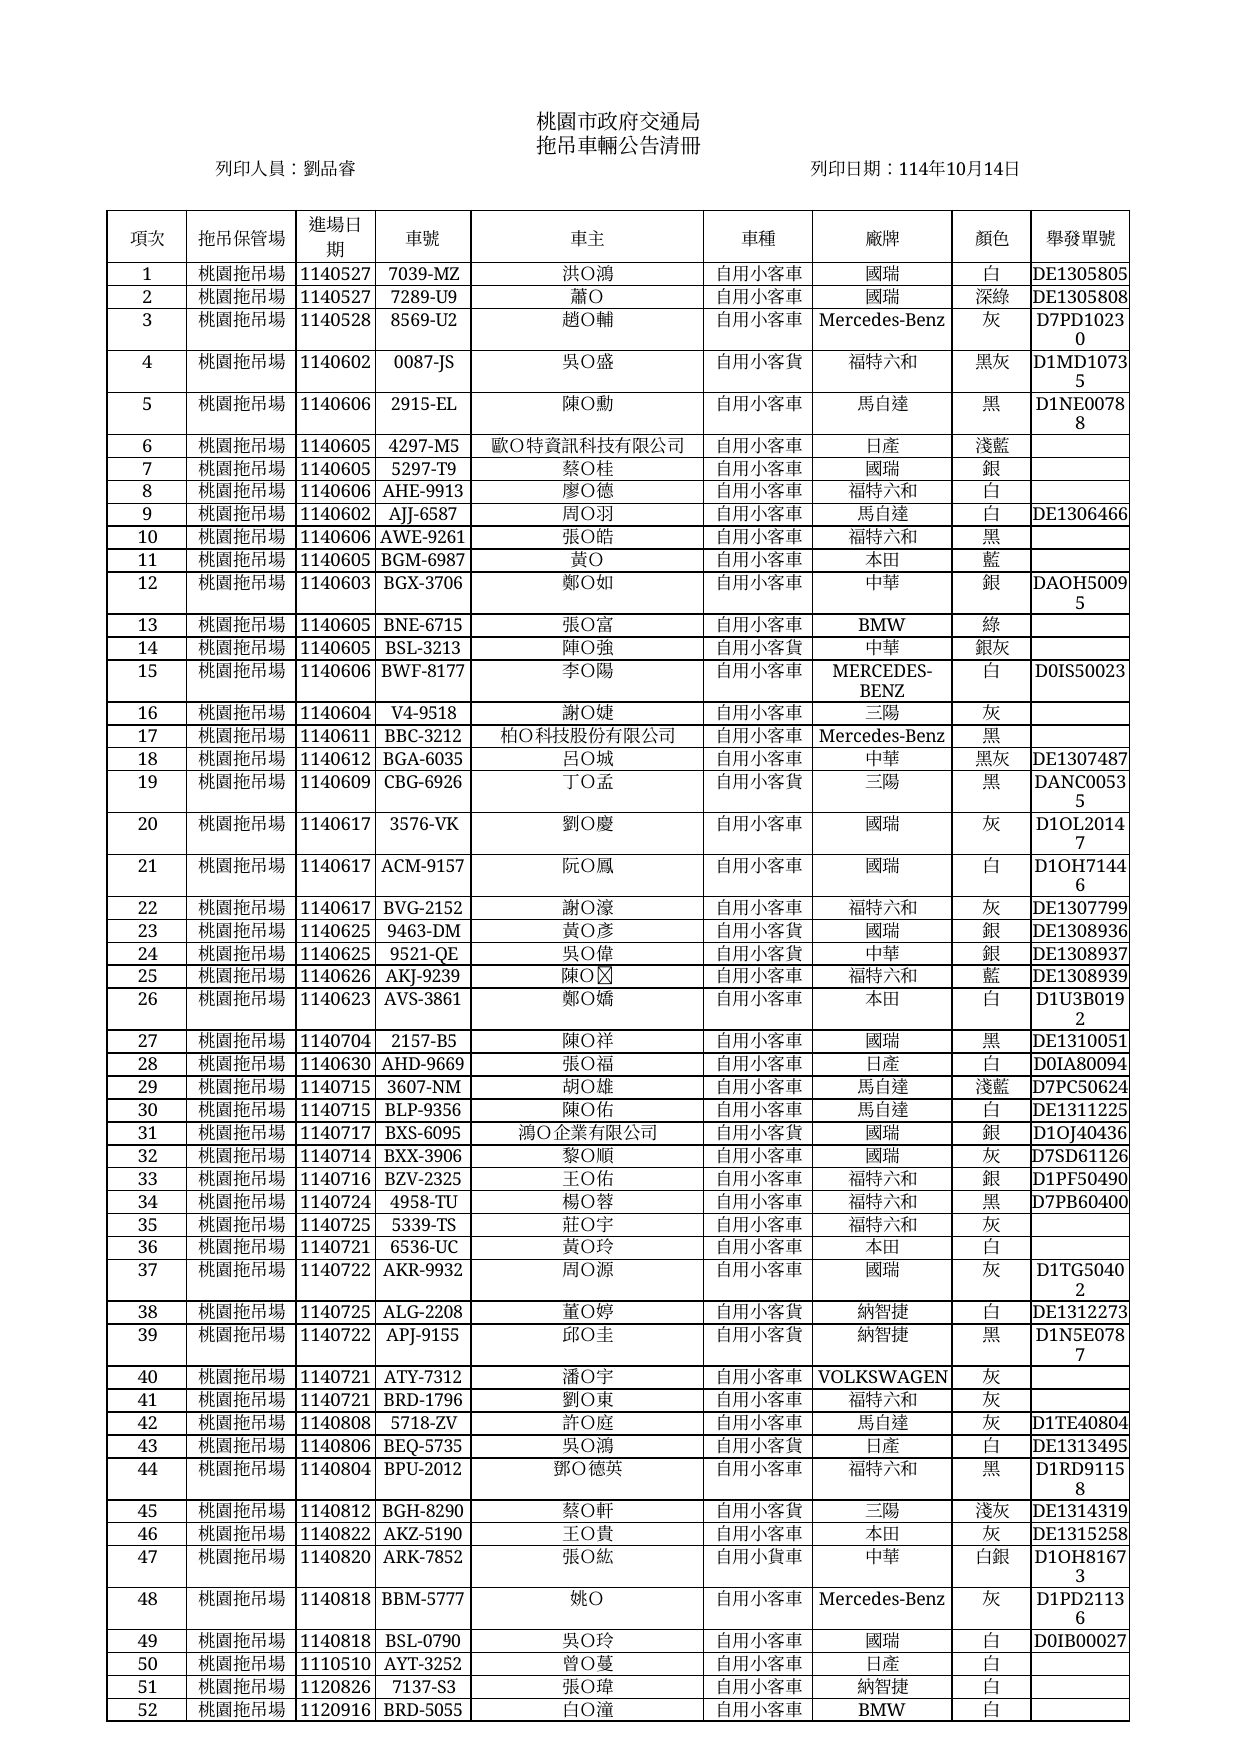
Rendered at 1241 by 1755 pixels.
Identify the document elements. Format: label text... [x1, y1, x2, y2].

table_cell 1140605 [297, 458, 375, 479]
table_cell 福特六和 [813, 897, 951, 918]
table_cell 周Ｏ源 [472, 1260, 703, 1300]
table_cell 本田 [813, 550, 951, 571]
table_cell 桃園拖吊場 [187, 1260, 295, 1300]
table_cell 1140715 [297, 1100, 375, 1121]
table_cell 4297-M5 [376, 435, 470, 457]
table_cell 1140527 [297, 286, 375, 307]
table_cell 黑 [953, 726, 1030, 747]
table_cell 王Ｏ貴 [472, 1523, 703, 1545]
table_cell 50 [108, 1653, 186, 1674]
table_cell D1NE00788 [1032, 393, 1129, 434]
table_cell 自用小客車 [704, 435, 812, 457]
table_cell 自用小客車 [704, 1630, 812, 1652]
table_cell 劉Ｏ東 [472, 1390, 703, 1411]
table_cell 1140605 [297, 615, 375, 636]
table_cell 福特六和 [813, 481, 951, 502]
table_cell 45 [108, 1501, 186, 1522]
table_cell 38 [108, 1302, 186, 1323]
table_cell DE1305805 [1032, 263, 1129, 284]
table_cell 中華 [813, 573, 951, 613]
table_cell 0087-JS [376, 351, 470, 392]
table_cell 1140604 [297, 703, 375, 724]
table_cell 5339-TS [376, 1214, 470, 1236]
table_cell 邱Ｏ圭 [472, 1325, 703, 1365]
table_cell 列印日期：114年10月14日 [587, 161, 1028, 181]
table_cell BGA-6035 [376, 748, 470, 770]
table_cell 26 [108, 989, 186, 1029]
table_cell 吳Ｏ盛 [472, 351, 703, 392]
table_cell D7PB60400 [1032, 1191, 1129, 1213]
table_cell 1140606 [297, 527, 375, 548]
table_cell 黑灰 [953, 748, 1030, 770]
table_cell D7PD10230 [1032, 309, 1129, 349]
table_cell BBM-5777 [376, 1588, 470, 1629]
table_cell DE1307487 [1032, 748, 1129, 770]
table_cell [1032, 726, 1129, 747]
table_cell 39 [108, 1325, 186, 1365]
table_cell 自用小客車 [704, 263, 812, 284]
table_cell 桃園拖吊場 [187, 1146, 295, 1167]
table_cell 銀 [953, 1168, 1030, 1190]
table_cell 自用小客車 [704, 855, 812, 896]
table_cell [1032, 615, 1129, 636]
table_cell 黑 [953, 1325, 1030, 1365]
table_cell 7039-MZ [376, 263, 470, 284]
table_cell 40 [108, 1367, 186, 1388]
table_cell ALG-2208 [376, 1302, 470, 1323]
table_cell 納智捷 [813, 1325, 951, 1365]
table_cell 6536-UC [376, 1237, 470, 1258]
table_cell BVG-2152 [376, 897, 470, 918]
table_cell 桃園拖吊場 [187, 1168, 295, 1190]
table_cell 19 [108, 771, 186, 812]
table_cell 蔡Ｏ軒 [472, 1501, 703, 1522]
table_cell 7137-S3 [376, 1676, 470, 1697]
table_cell D7PC50624 [1032, 1077, 1129, 1098]
table_cell 桃園拖吊場 [187, 573, 295, 613]
table_cell 桃園拖吊場 [187, 1676, 295, 1697]
table_cell 黑 [953, 771, 1030, 812]
table_cell 桃園拖吊場 [187, 920, 295, 941]
table_cell 銀 [953, 1123, 1030, 1144]
table_cell 1140617 [297, 897, 375, 918]
table_cell 1140602 [297, 504, 375, 525]
table_cell 自用小客貨 [704, 351, 812, 392]
table_cell 1140602 [297, 351, 375, 392]
table_cell 1120826 [297, 1676, 375, 1697]
table_cell 日產 [813, 1436, 951, 1457]
table_cell 銀 [953, 458, 1030, 479]
table_cell 福特六和 [813, 1168, 951, 1190]
table_cell 桃園拖吊場 [187, 309, 295, 349]
table_cell 黑 [953, 1191, 1030, 1213]
table_cell 白 [953, 1653, 1030, 1674]
table_cell 自用小客貨 [704, 943, 812, 964]
table_cell D1MD10735 [1032, 351, 1129, 392]
table_cell 自用小客車 [704, 966, 812, 987]
table_cell 自用小客車 [704, 1100, 812, 1121]
table_cell 1140725 [297, 1302, 375, 1323]
table_cell VOLKSWAGEN [813, 1367, 951, 1388]
table_cell Mercedes-Benz [813, 1588, 951, 1629]
table_cell APJ-9155 [376, 1325, 470, 1365]
table_cell D1OH81673 [1032, 1546, 1129, 1587]
table_cell 吳Ｏ偉 [472, 943, 703, 964]
table_cell 張Ｏ福 [472, 1054, 703, 1075]
table_cell 中華 [813, 1546, 951, 1587]
table_cell BXS-6095 [376, 1123, 470, 1144]
table_cell 1140605 [297, 435, 375, 457]
table_cell 1140722 [297, 1260, 375, 1300]
table_cell 1140605 [297, 550, 375, 571]
table_cell 46 [108, 1523, 186, 1545]
table_cell 洪Ｏ鴻 [472, 263, 703, 284]
table_cell 銀 [953, 943, 1030, 964]
table_cell 桃園拖吊場 [187, 1501, 295, 1522]
table_cell DE1314319 [1032, 1501, 1129, 1522]
table_cell 桃園拖吊場 [187, 1191, 295, 1213]
table_header 項次 [108, 211, 186, 262]
table_cell 1140714 [297, 1146, 375, 1167]
table_cell 7 [108, 458, 186, 479]
table_cell 29 [108, 1077, 186, 1098]
table_cell 1140605 [297, 638, 375, 659]
table_cell 23 [108, 920, 186, 941]
table_cell DE1308937 [1032, 943, 1129, 964]
table_cell 1140721 [297, 1367, 375, 1388]
table_cell 9463-DM [376, 920, 470, 941]
table_cell BSL-0790 [376, 1630, 470, 1652]
table_cell 吳Ｏ鴻 [472, 1436, 703, 1457]
table_cell 陳Ｏ𦒋 [472, 966, 703, 987]
table_cell 自用小客車 [704, 481, 812, 502]
table_cell 24 [108, 943, 186, 964]
table_cell 中華 [813, 638, 951, 659]
table_cell DE1315258 [1032, 1523, 1129, 1545]
table_cell 14 [108, 638, 186, 659]
table_cell 1140721 [297, 1237, 375, 1258]
table_cell 桃園拖吊場 [187, 1077, 295, 1098]
table_cell 25 [108, 966, 186, 987]
table_cell 自用小客貨 [704, 920, 812, 941]
table_cell 鄧Ｏ德英 [472, 1459, 703, 1499]
table_cell 國瑞 [813, 1146, 951, 1167]
table_cell 桃園拖吊場 [187, 1367, 295, 1388]
table_cell D1PF50490 [1032, 1168, 1129, 1190]
table_cell Mercedes-Benz [813, 726, 951, 747]
table_cell 1140606 [297, 393, 375, 434]
table_cell 自用小客車 [704, 703, 812, 724]
table_cell 本田 [813, 1523, 951, 1545]
table_cell BZV-2325 [376, 1168, 470, 1190]
table_cell 4 [108, 351, 186, 392]
table_cell 桃園拖吊場 [187, 1523, 295, 1545]
table_cell 藍 [953, 966, 1030, 987]
table_cell 27 [108, 1031, 186, 1052]
table_cell 2157-B5 [376, 1031, 470, 1052]
table_cell 1140611 [297, 726, 375, 747]
table_cell [1032, 638, 1129, 659]
table_cell 馬自達 [813, 1100, 951, 1121]
table_cell 1140603 [297, 573, 375, 613]
table_cell 48 [108, 1588, 186, 1629]
table_cell 王Ｏ佑 [472, 1168, 703, 1190]
table_cell 福特六和 [813, 351, 951, 392]
table_cell 桃園拖吊場 [187, 435, 295, 457]
table_cell 自用小客車 [704, 393, 812, 434]
table_cell 周Ｏ羽 [472, 504, 703, 525]
table_cell 國瑞 [813, 1260, 951, 1300]
table_cell 黑 [953, 1459, 1030, 1499]
table_header 桃園市政府交通局 [210, 113, 1028, 135]
table_cell 自用小客車 [704, 1146, 812, 1167]
table_cell AHE-9913 [376, 481, 470, 502]
table_cell 自用小客車 [704, 573, 812, 613]
table_cell 陣Ｏ強 [472, 638, 703, 659]
table_cell 白 [953, 1630, 1030, 1652]
table_cell [1032, 435, 1129, 457]
table_cell 桃園拖吊場 [187, 897, 295, 918]
table_cell 1140625 [297, 920, 375, 941]
table_header 進場日期 [297, 211, 375, 262]
table_cell 趙Ｏ輔 [472, 309, 703, 349]
table_cell 15 [108, 661, 186, 701]
table_cell 廖Ｏ德 [472, 481, 703, 502]
table_cell 桃園拖吊場 [187, 481, 295, 502]
table_cell 桃園拖吊場 [187, 393, 295, 434]
table_cell 2915-EL [376, 393, 470, 434]
table_cell D1OH71446 [1032, 855, 1129, 896]
table_cell 16 [108, 703, 186, 724]
table_cell 1 [108, 263, 186, 284]
table_cell 張Ｏ富 [472, 615, 703, 636]
table_cell 桃園拖吊場 [187, 989, 295, 1029]
table_cell 1140623 [297, 989, 375, 1029]
table_cell 白 [953, 481, 1030, 502]
table_cell 8 [108, 481, 186, 502]
table_cell 桃園拖吊場 [187, 855, 295, 896]
table_cell 灰 [953, 1146, 1030, 1167]
table_cell 淺藍 [953, 435, 1030, 457]
table_header 車號 [376, 211, 470, 262]
table_cell 10 [108, 527, 186, 548]
table_cell 1140527 [297, 263, 375, 284]
table_cell 福特六和 [813, 1390, 951, 1411]
table_cell 桃園拖吊場 [187, 615, 295, 636]
table_header 拖吊保管場 [187, 211, 295, 262]
table_cell 灰 [953, 703, 1030, 724]
table_cell 自用小客車 [704, 615, 812, 636]
table_cell 桃園拖吊場 [187, 638, 295, 659]
table_cell 陳Ｏ勳 [472, 393, 703, 434]
table_cell 馬自達 [813, 393, 951, 434]
table_cell DE1308939 [1032, 966, 1129, 987]
table_cell 20 [108, 813, 186, 854]
table_cell 1140818 [297, 1630, 375, 1652]
table_cell 桃園拖吊場 [187, 1546, 295, 1587]
table_cell 36 [108, 1237, 186, 1258]
table_cell 桃園拖吊場 [187, 527, 295, 548]
table_cell 國瑞 [813, 1031, 951, 1052]
table_cell 蕭Ｏ [472, 286, 703, 307]
table_cell 綠 [953, 615, 1030, 636]
table_cell 自用小客車 [704, 1459, 812, 1499]
table_cell 1140626 [297, 966, 375, 987]
table_cell DE1312273 [1032, 1302, 1129, 1323]
table_cell 1140721 [297, 1390, 375, 1411]
table_cell 福特六和 [813, 966, 951, 987]
table_cell 7289-U9 [376, 286, 470, 307]
table_cell 黑 [953, 527, 1030, 548]
table_cell 1140704 [297, 1031, 375, 1052]
table_cell 國瑞 [813, 920, 951, 941]
table_cell 桃園拖吊場 [187, 1054, 295, 1075]
table_cell 自用小客貨 [704, 1123, 812, 1144]
table_cell 灰 [953, 897, 1030, 918]
table_cell 許Ｏ庭 [472, 1413, 703, 1434]
table_cell 1140528 [297, 309, 375, 349]
table_cell BBC-3212 [376, 726, 470, 747]
table_cell 自用小客車 [704, 1077, 812, 1098]
table_cell AYT-3252 [376, 1653, 470, 1674]
table_cell 淺藍 [953, 1077, 1030, 1098]
table_cell 1140606 [297, 481, 375, 502]
table_cell 淺灰 [953, 1501, 1030, 1522]
table_header 車主 [472, 211, 703, 262]
table_cell D1PD21136 [1032, 1588, 1129, 1629]
table_cell DE1307799 [1032, 897, 1129, 918]
table_cell 國瑞 [813, 263, 951, 284]
table_cell 桃園拖吊場 [187, 1588, 295, 1629]
table_cell 8569-U2 [376, 309, 470, 349]
table_cell DE1313495 [1032, 1436, 1129, 1457]
table_cell 自用小客貨 [704, 1325, 812, 1365]
table_cell 中華 [813, 748, 951, 770]
table_cell 1140715 [297, 1077, 375, 1098]
table_cell 銀 [953, 920, 1030, 941]
table_cell 柏Ｏ科技股份有限公司 [472, 726, 703, 747]
table_cell 1140625 [297, 943, 375, 964]
table_cell 桃園拖吊場 [187, 661, 295, 701]
table_cell 桃園拖吊場 [187, 748, 295, 770]
table_cell 5 [108, 393, 186, 434]
table_cell 自用小客車 [704, 309, 812, 349]
table_cell 1140724 [297, 1191, 375, 1213]
table_cell 自用小客車 [704, 1523, 812, 1545]
table_cell 自用小客車 [704, 504, 812, 525]
table_cell BGX-3706 [376, 573, 470, 613]
table_cell 灰 [953, 1260, 1030, 1300]
table_cell 桃園拖吊場 [187, 1699, 295, 1720]
table_cell BMW [813, 1699, 951, 1720]
table_cell BRD-1796 [376, 1390, 470, 1411]
table_cell 桃園拖吊場 [187, 1031, 295, 1052]
table_cell 9 [108, 504, 186, 525]
table_cell 自用小客車 [704, 813, 812, 854]
table_cell 白 [953, 989, 1030, 1029]
table_cell [1032, 1699, 1129, 1720]
table_cell 3 [108, 309, 186, 349]
table_cell BGM-6987 [376, 550, 470, 571]
table_cell 桃園拖吊場 [187, 726, 295, 747]
table_cell 2 [108, 286, 186, 307]
table_cell DANC00535 [1032, 771, 1129, 812]
table_cell 灰 [953, 1390, 1030, 1411]
table_cell 藍 [953, 550, 1030, 571]
table_cell AWE-9261 [376, 527, 470, 548]
table_cell 自用小客車 [704, 661, 812, 701]
table_cell 白 [953, 661, 1030, 701]
table_cell 黃Ｏ玲 [472, 1237, 703, 1258]
table_cell 本田 [813, 989, 951, 1029]
table_cell 鄭Ｏ嬌 [472, 989, 703, 1029]
table_cell 桃園拖吊場 [187, 1123, 295, 1144]
table_cell 31 [108, 1123, 186, 1144]
table_cell 吳Ｏ玲 [472, 1630, 703, 1652]
table_cell 49 [108, 1630, 186, 1652]
table_cell 白 [953, 1100, 1030, 1121]
table_cell 42 [108, 1413, 186, 1434]
table_cell 白 [953, 1237, 1030, 1258]
table_cell 灰 [953, 813, 1030, 854]
table_cell 深綠 [953, 286, 1030, 307]
table_cell D0IA80094 [1032, 1054, 1129, 1075]
table_cell 納智捷 [813, 1676, 951, 1697]
table_cell 1140725 [297, 1214, 375, 1236]
table_cell 蔡Ｏ桂 [472, 458, 703, 479]
table_cell 9521-QE [376, 943, 470, 964]
table_cell 12 [108, 573, 186, 613]
table_cell 桃園拖吊場 [187, 1237, 295, 1258]
table_cell 列印人員：劉品睿 [210, 161, 587, 181]
table_cell 灰 [953, 1413, 1030, 1434]
table_cell AVS-3861 [376, 989, 470, 1029]
table_cell 桃園拖吊場 [187, 813, 295, 854]
table_cell 自用小客車 [704, 286, 812, 307]
table_cell 國瑞 [813, 1123, 951, 1144]
table_cell 桃園拖吊場 [187, 550, 295, 571]
table_cell 國瑞 [813, 458, 951, 479]
table_cell 桃園拖吊場 [187, 943, 295, 964]
table_cell 白 [953, 1436, 1030, 1457]
table_cell 鄭Ｏ如 [472, 573, 703, 613]
table_cell 5718-ZV [376, 1413, 470, 1434]
table_cell [1032, 1237, 1129, 1258]
table_cell 自用小客貨 [704, 771, 812, 812]
table_cell 自用小客車 [704, 726, 812, 747]
table_cell 三陽 [813, 1501, 951, 1522]
table_cell 自用小客車 [704, 1031, 812, 1052]
table_cell D1TG50402 [1032, 1260, 1129, 1300]
table_cell 自用小客車 [704, 1367, 812, 1388]
table_cell 劉Ｏ慶 [472, 813, 703, 854]
table_cell 1120916 [297, 1699, 375, 1720]
table_cell 拖吊車輛公告清冊 [210, 135, 1028, 161]
table_cell 張Ｏ紘 [472, 1546, 703, 1587]
table_cell D0IS50023 [1032, 661, 1129, 701]
table_cell D1OL20147 [1032, 813, 1129, 854]
table_cell V4-9518 [376, 703, 470, 724]
table_cell [1032, 481, 1129, 502]
table_cell 桃園拖吊場 [187, 1413, 295, 1434]
table_cell [1032, 1676, 1129, 1697]
table_cell 1140716 [297, 1168, 375, 1190]
table_cell 納智捷 [813, 1302, 951, 1323]
table_cell 陳Ｏ祥 [472, 1031, 703, 1052]
table_cell 自用小客車 [704, 1676, 812, 1697]
table_cell AJJ-6587 [376, 504, 470, 525]
table_cell 1140630 [297, 1054, 375, 1075]
table_cell 桃園拖吊場 [187, 771, 295, 812]
table_cell 國瑞 [813, 855, 951, 896]
table_cell 自用小客車 [704, 1054, 812, 1075]
table_cell 灰 [953, 1367, 1030, 1388]
table_cell 桃園拖吊場 [187, 1459, 295, 1499]
table_cell 桃園拖吊場 [187, 263, 295, 284]
table_cell [1032, 1367, 1129, 1388]
table_cell DAOH50095 [1032, 573, 1129, 613]
table_cell 1140822 [297, 1523, 375, 1545]
table_cell D7SD61126 [1032, 1146, 1129, 1167]
table_cell 灰 [953, 1523, 1030, 1545]
table_cell [1032, 550, 1129, 571]
table_cell D1U3B0192 [1032, 989, 1129, 1029]
table_cell 自用小客車 [704, 1168, 812, 1190]
table_cell 馬自達 [813, 1413, 951, 1434]
table_cell 張Ｏ皓 [472, 527, 703, 548]
table_cell 黃Ｏ [472, 550, 703, 571]
table_cell 自用小客車 [704, 1390, 812, 1411]
table_cell 灰 [953, 1214, 1030, 1236]
table_cell CBG-6926 [376, 771, 470, 812]
table_cell 47 [108, 1546, 186, 1587]
table_cell AKZ-5190 [376, 1523, 470, 1545]
table_cell 白 [953, 1676, 1030, 1697]
table_cell 謝Ｏ婕 [472, 703, 703, 724]
table_cell 楊Ｏ蓉 [472, 1191, 703, 1213]
table_cell 41 [108, 1390, 186, 1411]
table_cell DE1310051 [1032, 1031, 1129, 1052]
table_cell 桃園拖吊場 [187, 1214, 295, 1236]
table_cell [1032, 458, 1129, 479]
table_cell 黑 [953, 1031, 1030, 1052]
table_cell 國瑞 [813, 286, 951, 307]
table_cell BPU-2012 [376, 1459, 470, 1499]
table_cell 43 [108, 1436, 186, 1457]
table_cell 1140820 [297, 1546, 375, 1587]
table_cell 鴻Ｏ企業有限公司 [472, 1123, 703, 1144]
table_cell 1140606 [297, 661, 375, 701]
table_cell 黑灰 [953, 351, 1030, 392]
table_cell 桃園拖吊場 [187, 1390, 295, 1411]
table_cell BLP-9356 [376, 1100, 470, 1121]
table_cell ACM-9157 [376, 855, 470, 896]
table_cell DE1306466 [1032, 504, 1129, 525]
table_cell D1N5E0787 [1032, 1325, 1129, 1365]
table_cell 自用小客車 [704, 550, 812, 571]
table_header 舉發單號 [1032, 211, 1129, 262]
table_cell 馬自達 [813, 504, 951, 525]
table_cell 桃園拖吊場 [187, 1653, 295, 1674]
table_cell AKJ-9239 [376, 966, 470, 987]
table_cell 51 [108, 1676, 186, 1697]
table_cell 潘Ｏ宇 [472, 1367, 703, 1388]
table_cell 福特六和 [813, 1459, 951, 1499]
table_cell 陳Ｏ佑 [472, 1100, 703, 1121]
table_cell 白 [953, 504, 1030, 525]
table_cell 灰 [953, 309, 1030, 349]
table_cell 董Ｏ婷 [472, 1302, 703, 1323]
table_cell 17 [108, 726, 186, 747]
table_cell [1032, 703, 1129, 724]
table_cell 自用小客車 [704, 1260, 812, 1300]
table_cell 李Ｏ陽 [472, 661, 703, 701]
table_cell 日產 [813, 1054, 951, 1075]
table_cell 中華 [813, 943, 951, 964]
table_cell 姚Ｏ [472, 1588, 703, 1629]
table_cell 國瑞 [813, 1630, 951, 1652]
table_cell 桃園拖吊場 [187, 1100, 295, 1121]
table_cell 歐Ｏ特資訊科技有限公司 [472, 435, 703, 457]
table_cell 黑 [953, 393, 1030, 434]
table_cell 本田 [813, 1237, 951, 1258]
table_cell 3607-NM [376, 1077, 470, 1098]
table_cell 黎Ｏ順 [472, 1146, 703, 1167]
table_cell 1140609 [297, 771, 375, 812]
table_cell 灰 [953, 1588, 1030, 1629]
table_cell 1140612 [297, 748, 375, 770]
table_cell BNE-6715 [376, 615, 470, 636]
table_cell 自用小客車 [704, 748, 812, 770]
table_cell 21 [108, 855, 186, 896]
table_cell DE1305808 [1032, 286, 1129, 307]
table_cell 52 [108, 1699, 186, 1720]
table_cell BGH-8290 [376, 1501, 470, 1522]
table_cell BMW [813, 615, 951, 636]
table_cell 1140617 [297, 813, 375, 854]
table_cell 35 [108, 1214, 186, 1236]
table_cell 1140617 [297, 855, 375, 896]
table_cell 自用小客貨 [704, 1436, 812, 1457]
table_cell 5297-T9 [376, 458, 470, 479]
table_cell 自用小客車 [704, 1653, 812, 1674]
table_cell 自用小客車 [704, 1237, 812, 1258]
table_cell 白 [953, 1054, 1030, 1075]
table_cell BEQ-5735 [376, 1436, 470, 1457]
table_cell 33 [108, 1168, 186, 1190]
table_cell 1140722 [297, 1325, 375, 1365]
table_cell 桃園拖吊場 [187, 1325, 295, 1365]
table_cell 馬自達 [813, 1077, 951, 1098]
table_cell 自用小客車 [704, 527, 812, 548]
table_cell 自用小客車 [704, 1413, 812, 1434]
table_cell 1140804 [297, 1459, 375, 1499]
table_cell 自用小客車 [704, 458, 812, 479]
table_cell 白 [953, 1302, 1030, 1323]
table_cell 44 [108, 1459, 186, 1499]
table_cell 22 [108, 897, 186, 918]
table_cell 白 [953, 1699, 1030, 1720]
table_cell 自用小客車 [704, 989, 812, 1029]
table_cell 32 [108, 1146, 186, 1167]
table_cell 1140717 [297, 1123, 375, 1144]
table_cell 自用小貨車 [704, 1546, 812, 1587]
table_cell 28 [108, 1054, 186, 1075]
table_cell 自用小客車 [704, 1699, 812, 1720]
table_cell 4958-TU [376, 1191, 470, 1213]
table_cell BSL-3213 [376, 638, 470, 659]
table_cell ATY-7312 [376, 1367, 470, 1388]
table_cell 1140808 [297, 1413, 375, 1434]
table_cell 6 [108, 435, 186, 457]
table_cell 莊Ｏ宇 [472, 1214, 703, 1236]
table_cell D1OJ40436 [1032, 1123, 1129, 1144]
table_cell 白Ｏ潼 [472, 1699, 703, 1720]
table_cell 福特六和 [813, 1214, 951, 1236]
table_cell 1140812 [297, 1501, 375, 1522]
table_cell 胡Ｏ雄 [472, 1077, 703, 1098]
table_cell 謝Ｏ濠 [472, 897, 703, 918]
table_cell 37 [108, 1260, 186, 1300]
table_cell 自用小客貨 [704, 638, 812, 659]
table_header 車種 [704, 211, 812, 262]
table_cell 曾Ｏ蔓 [472, 1653, 703, 1674]
table_cell BXX-3906 [376, 1146, 470, 1167]
table_cell DE1308936 [1032, 920, 1129, 941]
table_cell D0IB00027 [1032, 1630, 1129, 1652]
table_cell 1110510 [297, 1653, 375, 1674]
table_cell 11 [108, 550, 186, 571]
table_cell 桃園拖吊場 [187, 1302, 295, 1323]
table_cell 自用小客貨 [704, 1302, 812, 1323]
table_cell 張Ｏ瑋 [472, 1676, 703, 1697]
table_cell 13 [108, 615, 186, 636]
table_header 廠牌 [813, 211, 951, 262]
table_cell 桃園拖吊場 [187, 458, 295, 479]
table_cell 銀灰 [953, 638, 1030, 659]
table_cell 日產 [813, 435, 951, 457]
table_cell Mercedes-Benz [813, 309, 951, 349]
table_cell [1032, 1653, 1129, 1674]
table_cell 呂Ｏ城 [472, 748, 703, 770]
table_cell DE1311225 [1032, 1100, 1129, 1121]
table_cell [1032, 1390, 1129, 1411]
table_cell AHD-9669 [376, 1054, 470, 1075]
table_cell 桃園拖吊場 [187, 1436, 295, 1457]
table_cell BWF-8177 [376, 661, 470, 701]
table_cell 桃園拖吊場 [187, 1630, 295, 1652]
table_cell 白銀 [953, 1546, 1030, 1587]
table_cell 自用小客車 [704, 1214, 812, 1236]
table_cell 日產 [813, 1653, 951, 1674]
table_cell 34 [108, 1191, 186, 1213]
table_cell AKR-9932 [376, 1260, 470, 1300]
table_cell 國瑞 [813, 813, 951, 854]
table_cell ARK-7852 [376, 1546, 470, 1587]
table_cell 丁Ｏ孟 [472, 771, 703, 812]
table_cell 桃園拖吊場 [187, 286, 295, 307]
table_cell 白 [953, 263, 1030, 284]
table_cell 18 [108, 748, 186, 770]
table_cell 福特六和 [813, 1191, 951, 1213]
table_cell 自用小客車 [704, 1191, 812, 1213]
table_cell 三陽 [813, 771, 951, 812]
table_cell D1TE40804 [1032, 1413, 1129, 1434]
table_cell 銀 [953, 573, 1030, 613]
table_cell D1RD91158 [1032, 1459, 1129, 1499]
table_cell BRD-5055 [376, 1699, 470, 1720]
table_cell MERCEDES-BENZ [813, 661, 951, 701]
table_cell 桃園拖吊場 [187, 504, 295, 525]
table_header 顏色 [953, 211, 1030, 262]
table_cell 自用小客車 [704, 1588, 812, 1629]
table_cell 白 [953, 855, 1030, 896]
table_cell 1140806 [297, 1436, 375, 1457]
table_cell 3576-VK [376, 813, 470, 854]
table_cell 自用小客貨 [704, 1501, 812, 1522]
table_cell 三陽 [813, 703, 951, 724]
table_cell [1032, 1214, 1129, 1236]
table_cell 桃園拖吊場 [187, 966, 295, 987]
table_cell 桃園拖吊場 [187, 351, 295, 392]
table_cell 自用小客車 [704, 897, 812, 918]
table_cell 1140818 [297, 1588, 375, 1629]
table_cell 阮Ｏ鳳 [472, 855, 703, 896]
table_cell [1032, 527, 1129, 548]
table_cell 黃Ｏ彥 [472, 920, 703, 941]
table_cell 桃園拖吊場 [187, 703, 295, 724]
table_cell 福特六和 [813, 527, 951, 548]
table_cell 30 [108, 1100, 186, 1121]
